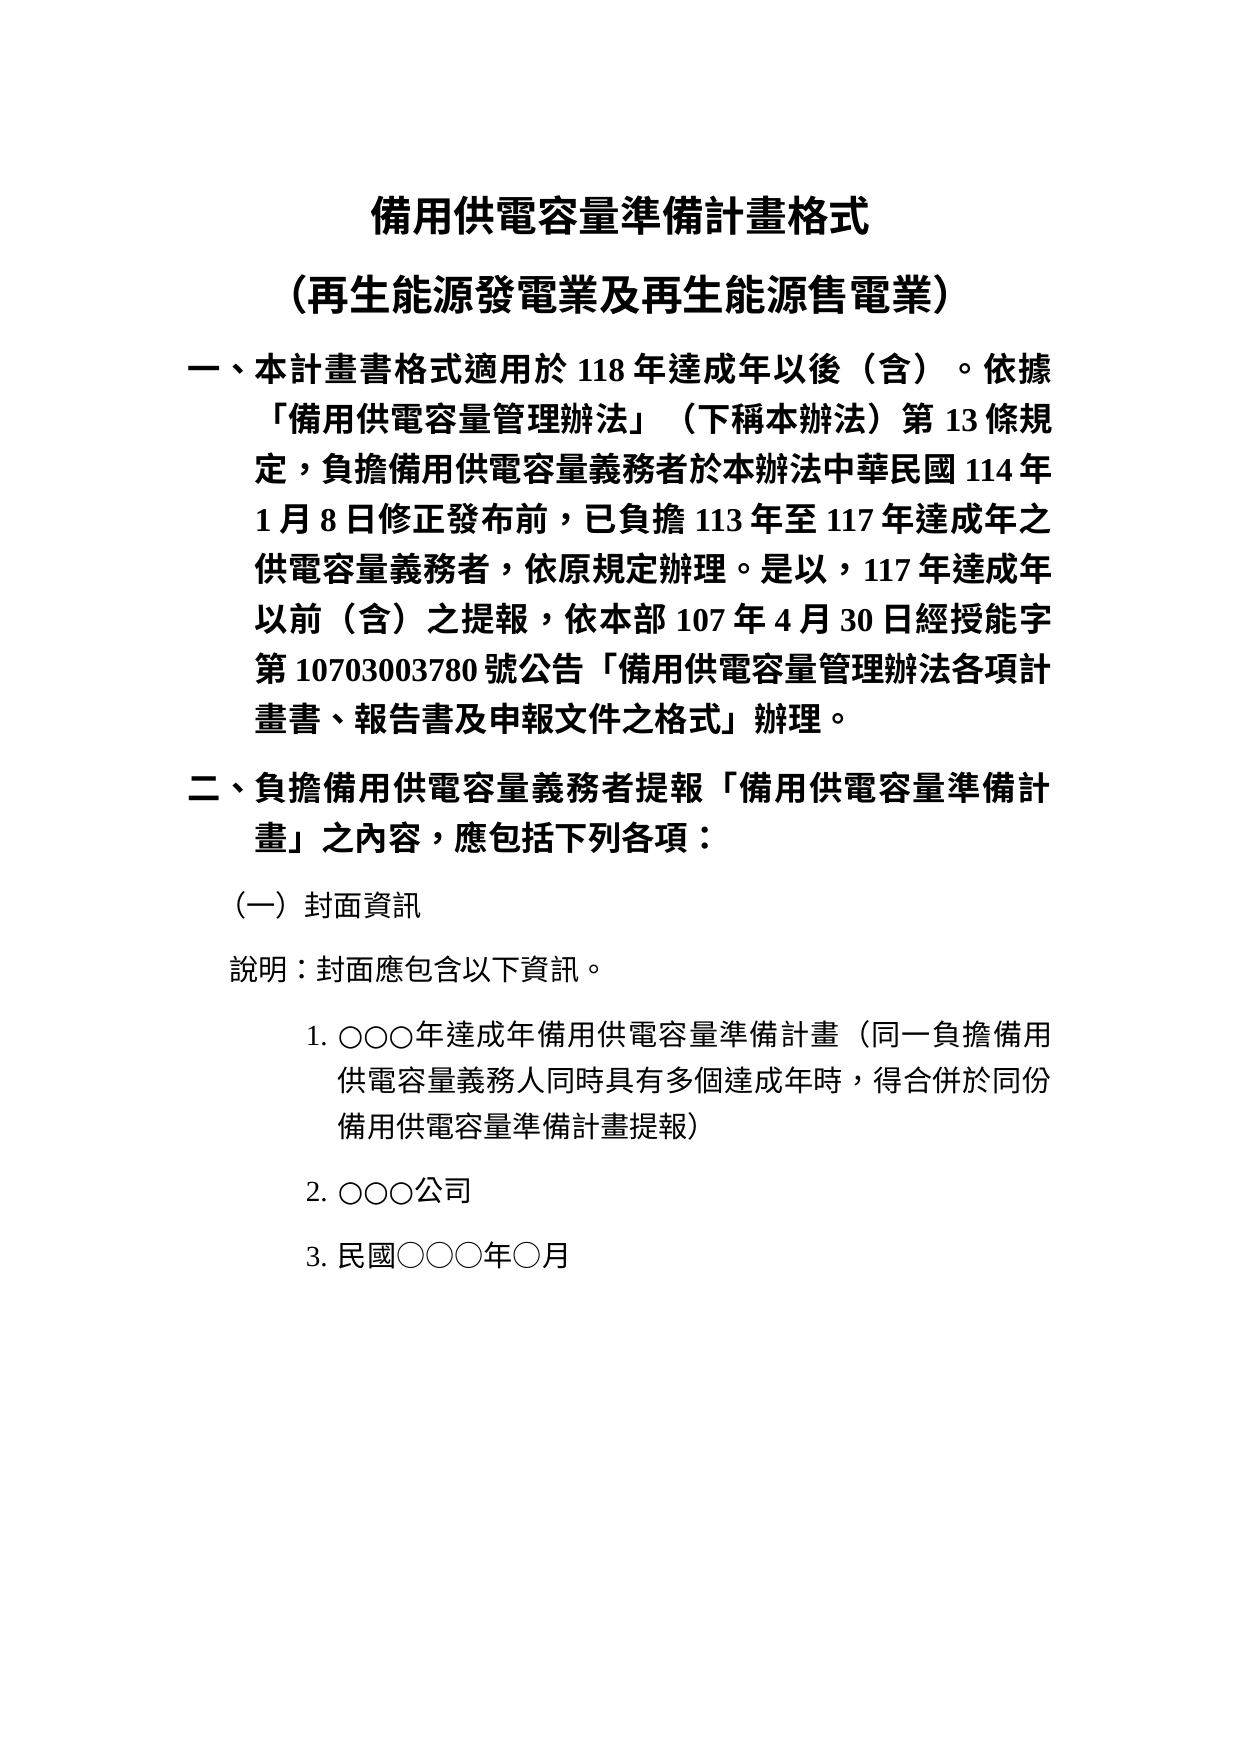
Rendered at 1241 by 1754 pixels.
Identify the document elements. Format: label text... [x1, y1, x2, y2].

list 民國○○○年○月 [306, 1229, 1053, 1275]
text 說明：封面應包含以下資訊。 [229, 943, 1053, 989]
list ○○○公司 [306, 1164, 1053, 1210]
list 本計畫書格式適用於118年達成年以後（含）。依據「備用供電容量管理辦法」（下稱本辦法）第13條規定，負擔備用供電容量義務者於本辦法中華民國114年1月8日修正發布前，已負擔113年至117年達成年之供電容量義務者，依原規定辦理。是以，117年達成年以前（含）之提報，依本部107年4月30日經授能字第10703003780號公告「備用供電容量管理辦法各項計畫書、報告書及申報文件之格式」辦理。 [187, 341, 1053, 741]
list 負擔備用供電容量義務者提報「備用供電容量準備計畫」之內容，應包括下列各項： [187, 760, 1053, 860]
list 封面資訊 [217, 879, 1053, 925]
text 備用供電容量準備計畫格式 [187, 183, 1053, 243]
text （再生能源發電業及再生能源售電業） [187, 262, 1053, 323]
list ○○○年達成年備用供電容量準備計畫（同一負擔備用供電容量義務人同時具有多個達成年時，得合併於同份備用供電容量準備計畫提報） [306, 1008, 1053, 1146]
